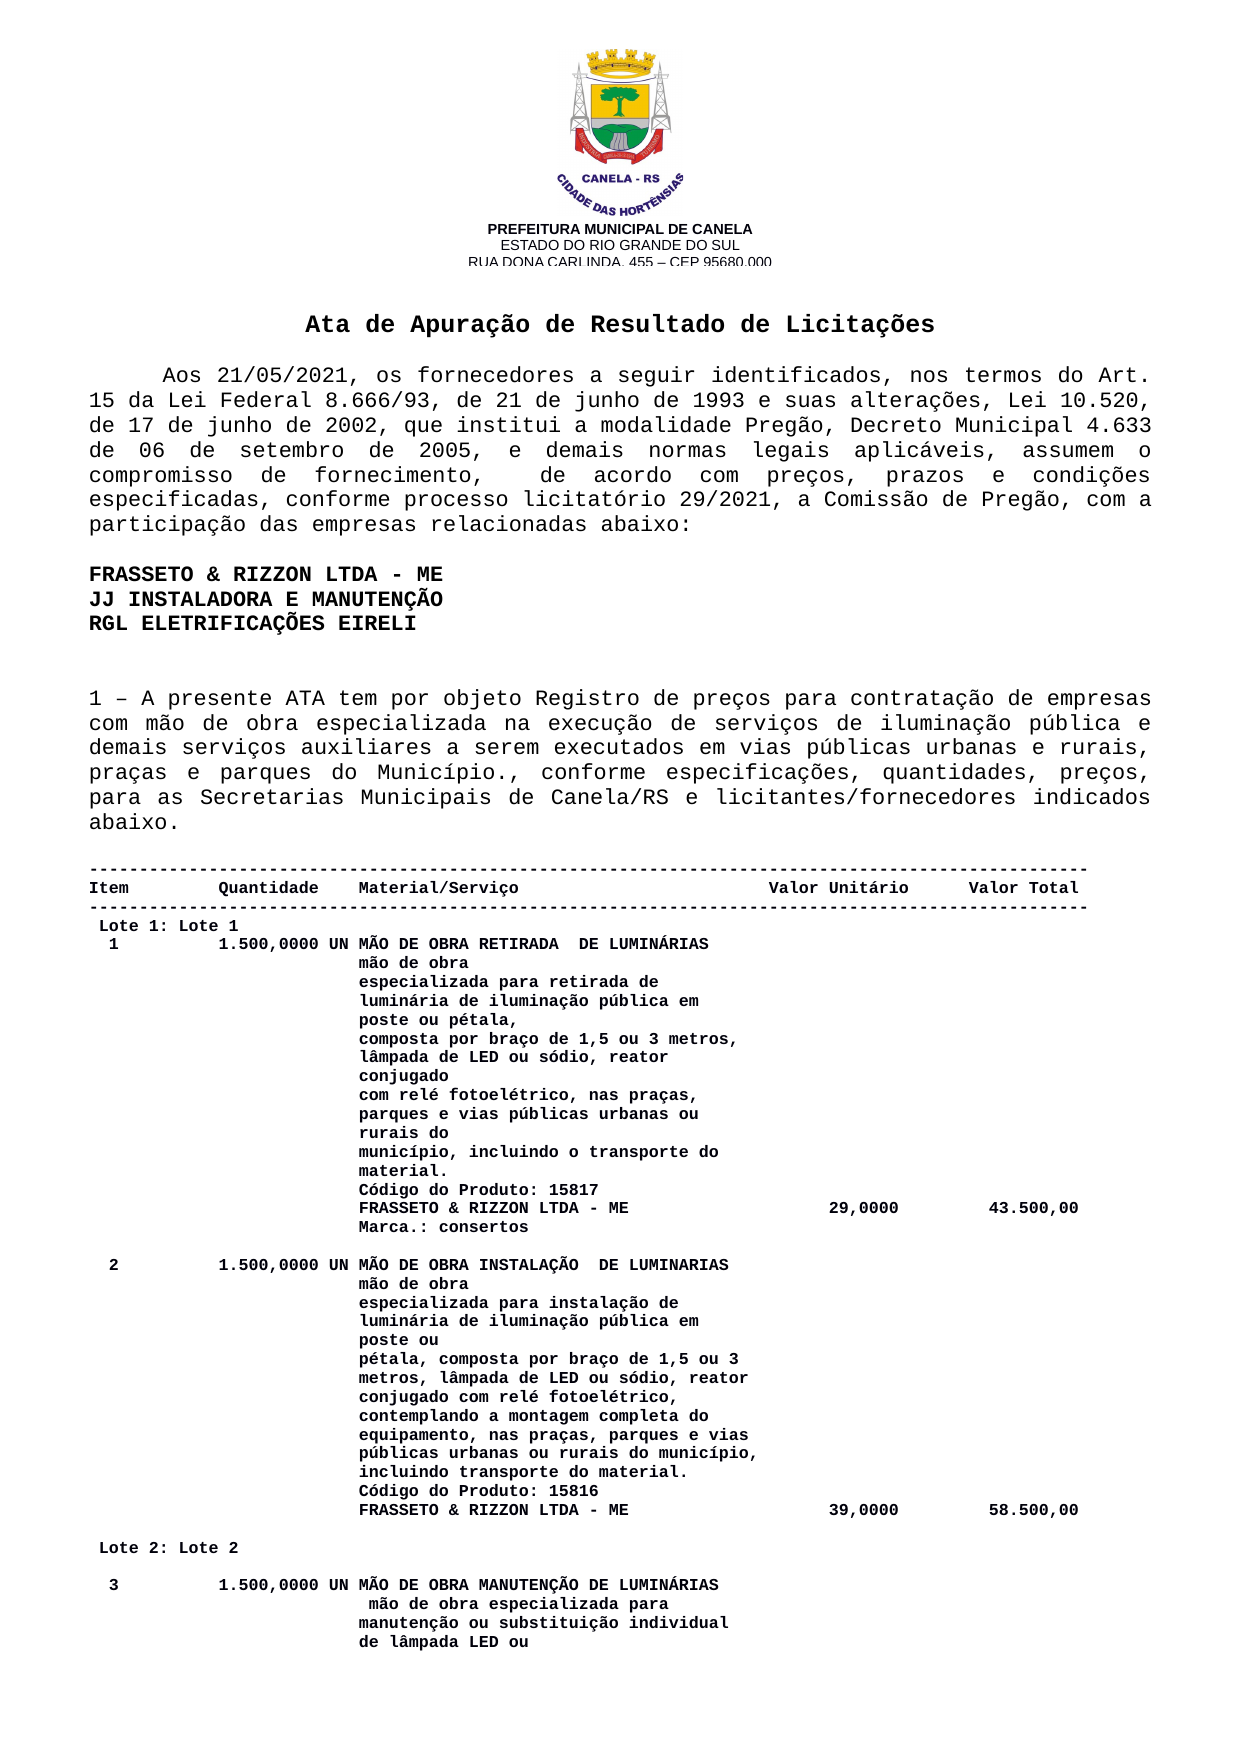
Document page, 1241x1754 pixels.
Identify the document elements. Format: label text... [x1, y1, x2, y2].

text Aos 21/05/2021, os fornecedores a seguir identificados, nos termos do Art. 15 da Lei Federal 8.666/93, de 21 de junho de 1993 e suas alterações, Lei 10.520, de 17 de junho de 2002, que institui a modalidade Pregão, Decreto Municipal 4.633 de 06 de setembro de 2005, e demais normas legais aplicáveis, assumem o compromisso de fornecimento, de acordo com preços, prazos e condições especificadas, conforme processo licitatório 29/2021, a Comissão de Pregão, com a participação das empresas relacionadas abaixo: [88, 365, 1152, 538]
text ---------------------------------------------------------------------------------------------------- Item Quantidade Material/Serviço Valor Unitário Valor Total ---------------------------------------------------------------------------------------------------- Lote 1: Lote 1 1 1.500,0000 UN MÃO DE OBRA RETIRADA DE LUMINÁRIAS mão de obra especializada para retirada de luminária de iluminação pública em poste ou pétala, composta por braço de 1,5 ou 3 metros, lâmpada de LED ou sódio, reator conjugado com relé fotoelétrico, nas praças, parques e vias públicas urbanas ou rurais do município, incluindo o transporte do material. Código do Produto: 15817 FRASSETO & RIZZON LTDA - ME 29,0000 43.500,00 Marca.: consertos 2 1.500,0000 UN MÃO DE OBRA INSTALAÇÃO DE LUMINARIAS mão de obra especializada para instalação de luminária de iluminação pública em poste ou pétala, composta por braço de 1,5 ou 3 metros, lâmpada de LED ou sódio, reator conjugado com relé fotoelétrico, contemplando a montagem completa do equipamento, nas praças, parques e vias públicas urbanas ou rurais do município, incluindo transporte do material. Código do Produto: 15816 FRASSETO & RIZZON LTDA - ME 39,0000 58.500,00 Lote 2: Lote 2 3 1.500,0000 UN MÃO DE OBRA MANUTENÇÃO DE LUMINÁRIAS mão de obra especializada para manutenção ou substituição individual de lâmpada LED ou [88, 861, 1152, 1652]
text FRASSETO & RIZZON LTDA - ME JJ INSTALADORA E MANUTENÇÃO RGL ELETRIFICAÇÕES EIRELI [88, 563, 1152, 662]
picture [557, 49, 684, 216]
text Ata de Apuração de Resultado de Licitações [88, 312, 1152, 340]
text 1 – A presente ATA tem por objeto Registro de preços para contratação de empresas com mão de obra especializada na execução de serviços de iluminação pública e demais serviços auxiliares a serem executados em vias públicas urbanas e rurais, praças e parques do Município., conforme especificações, quantidades, preços, para as Secretarias Municipais de Canela/RS e licitantes/fornecedores indicados abaixo. [88, 687, 1152, 836]
